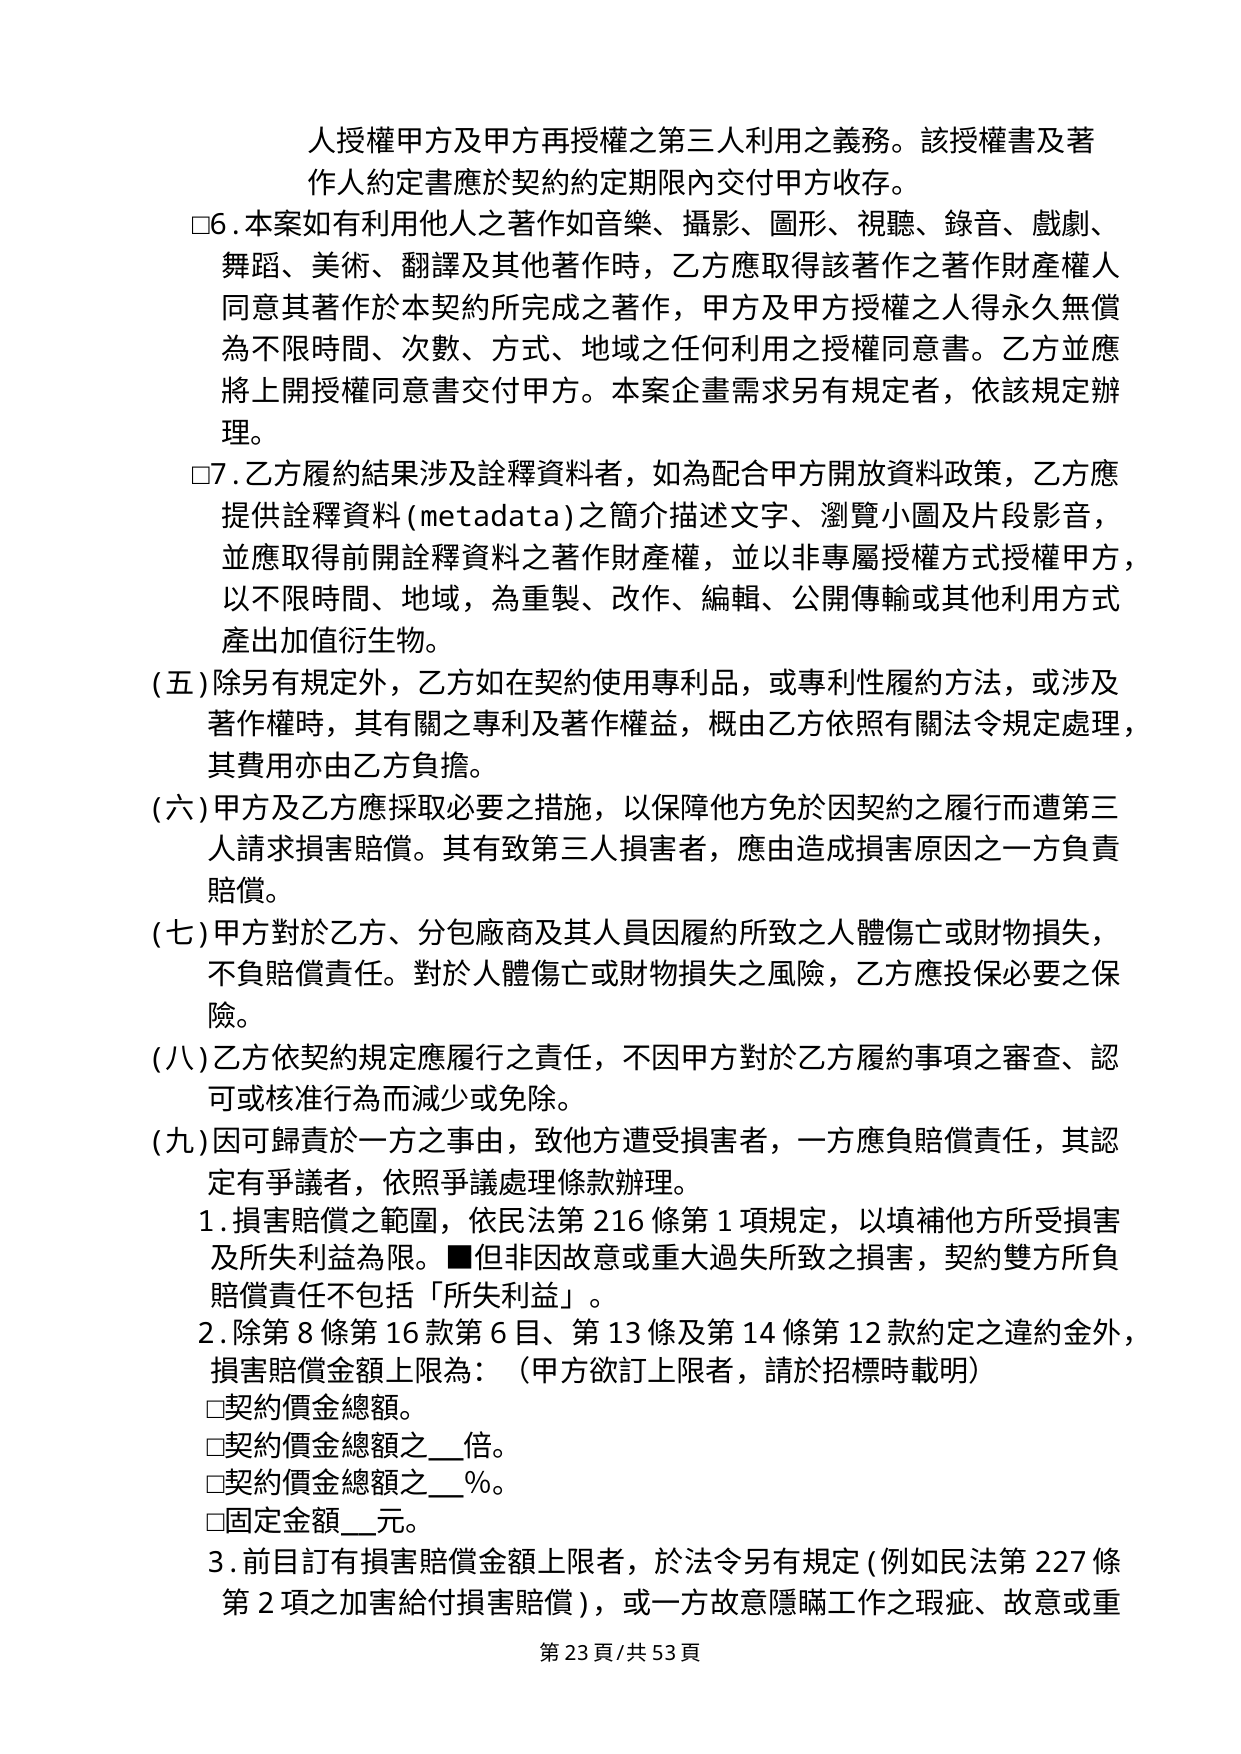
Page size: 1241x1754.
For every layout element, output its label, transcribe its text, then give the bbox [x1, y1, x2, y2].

text 2.除第8條第16款第6目、第13條及第14條第12款約定之違約金外，損害賠償金額上限為：（甲方欲訂上限者，請於招標時載明） [179, 1314, 1122, 1389]
text □契約價金總額之__％。 [207, 1464, 1122, 1501]
text (六)甲方及乙方應採取必要之措施，以保障他方免於因契約之履行而遭第三人請求損害賠償。其有致第三人損害者，應由造成損害原因之一方負責賠償。 [148, 785, 1122, 910]
text (九)因可歸責於一方之事由，致他方遭受損害者，一方應負賠償責任，其認定有爭議者，依照爭議處理條款辦理。 [148, 1118, 1122, 1201]
text □7.乙方履約結果涉及詮釋資料者，如為配合甲方開放資料政策，乙方應提供詮釋資料(metadata)之簡介描述文字、瀏覽小圖及片段影音，並應取得前開詮釋資料之著作財產權，並以非專屬授權方式授權甲方，以不限時間、地域，為重製、改作、編輯、公開傳輸或其他利用方式產出加值衍生物。 [192, 451, 1122, 660]
text (八)乙方依契約規定應履行之責任，不因甲方對於乙方履約事項之審查、認可或核准行為而減少或免除。 [148, 1035, 1122, 1118]
text (七)甲方對於乙方、分包廠商及其人員因履約所致之人體傷亡或財物損失，不負賠償責任。對於人體傷亡或財物損失之風險，乙方應投保必要之保險。 [148, 910, 1122, 1035]
text □契約價金總額之__倍。 [207, 1426, 1122, 1464]
text (五)除另有規定外，乙方如在契約使用專利品，或專利性履約方法，或涉及著作權時，其有關之專利及著作權益，概由乙方依照有關法令規定處理，其費用亦由乙方負擔。 [148, 660, 1122, 785]
text □契約價金總額。 [207, 1389, 1122, 1426]
text 1.損害賠償之範圍，依民法第216條第1項規定，以填補他方所受損害及所失利益為限。■但非因故意或重大過失所致之損害，契約雙方所負賠償責任不包括「所失利益」。 [179, 1201, 1122, 1314]
text 人授權甲方及甲方再授權之第三人利用之義務。該授權書及著作人約定書應於契約約定期限內交付甲方收存。 [278, 118, 1122, 201]
text □6.本案如有利用他人之著作如音樂、攝影、圖形、視聽、錄音、戲劇、舞蹈、美術、翻譯及其他著作時，乙方應取得該著作之著作財產權人同意其著作於本契約所完成之著作，甲方及甲方授權之人得永久無償為不限時間、次數、方式、地域之任何利用之授權同意書。乙方並應將上開授權同意書交付甲方。本案企畫需求另有規定者，依該規定辦理。 [192, 201, 1122, 451]
text 3.前目訂有損害賠償金額上限者，於法令另有規定(例如民法第227條第2項之加害給付損害賠償)，或一方故意隱瞞工作之瑕疵、故意或重 [207, 1539, 1122, 1622]
text □固定金額__元。 [207, 1501, 1122, 1539]
